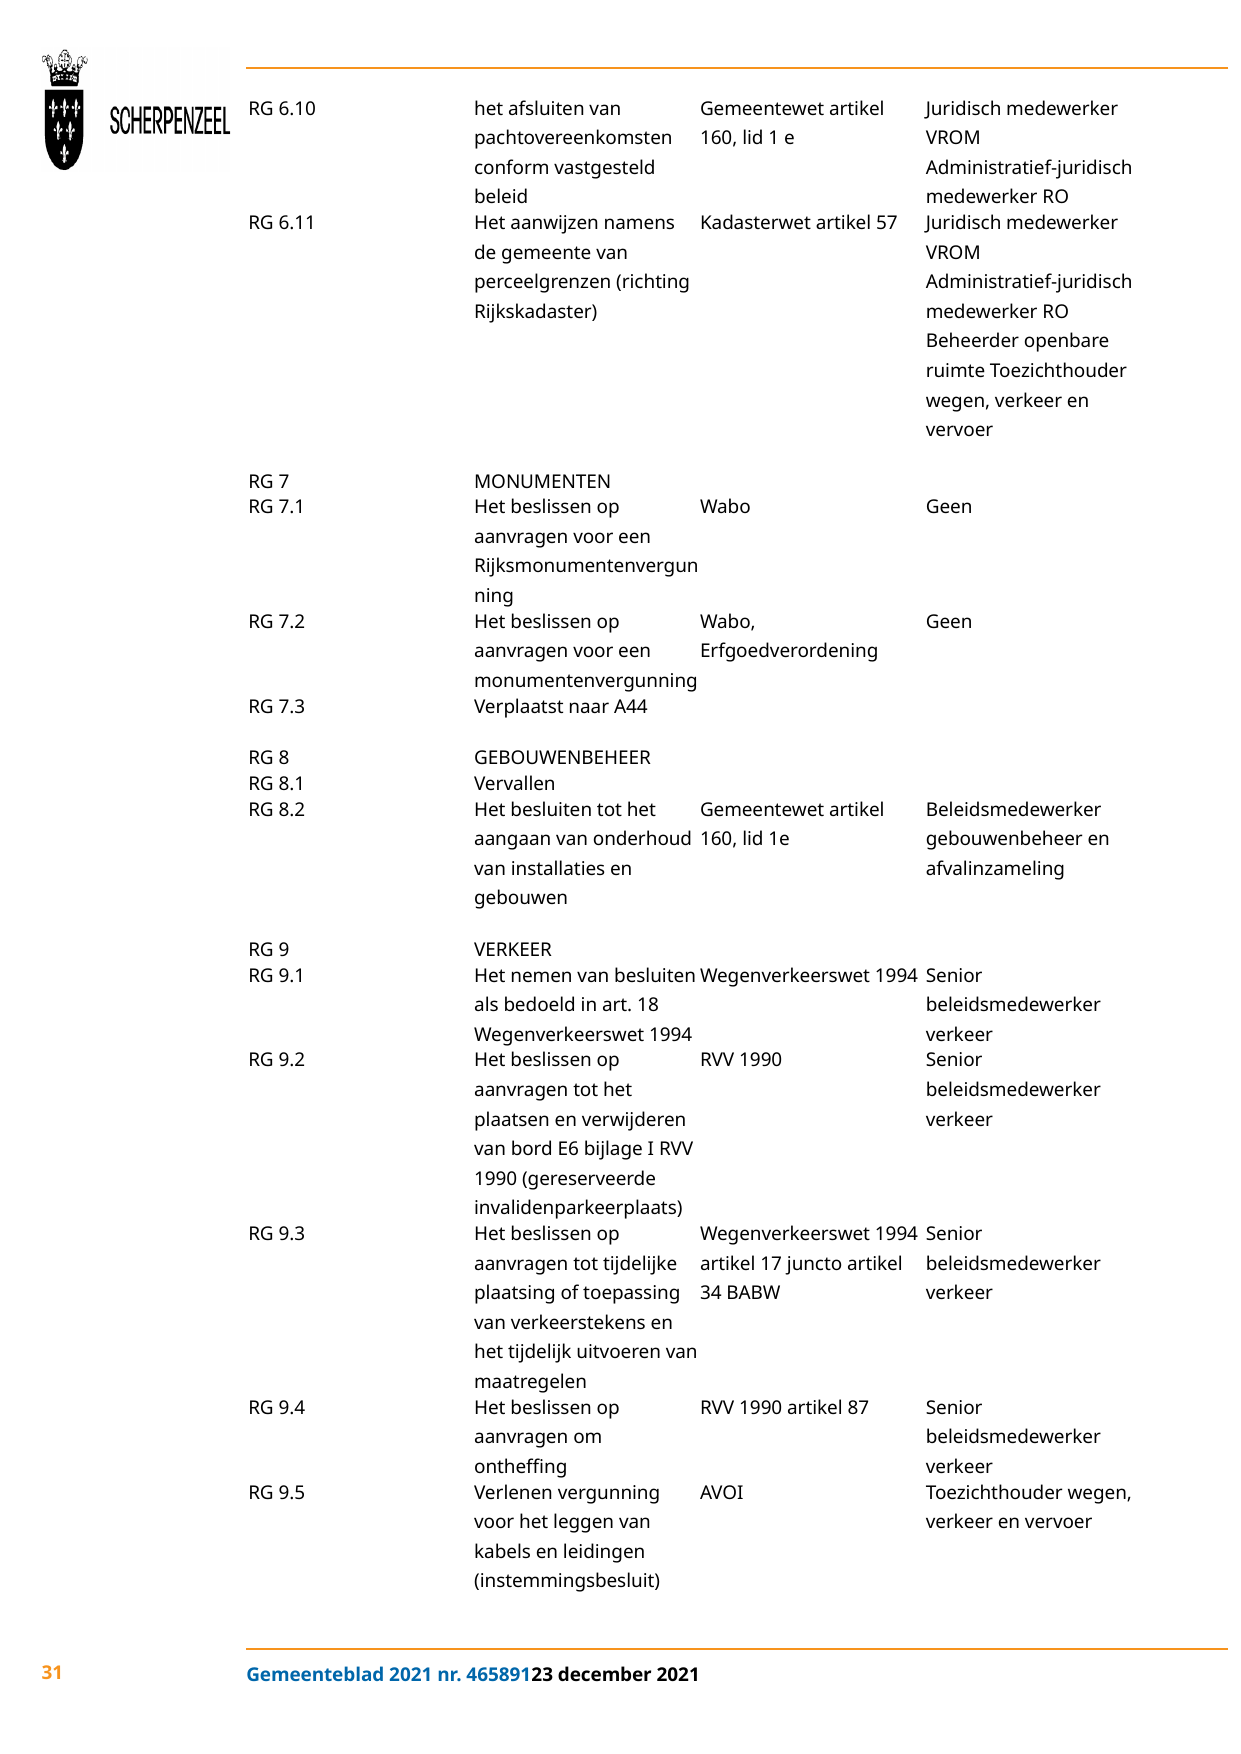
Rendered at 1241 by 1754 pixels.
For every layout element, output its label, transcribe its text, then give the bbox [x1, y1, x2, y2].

table_cell [700, 936, 926, 962]
table_cell RG 7.1 [248, 494, 474, 608]
table_cell Senior beleidsmedewerker verkeer [926, 962, 1152, 1047]
table_cell Gemeentewet artikel 160, lid 1 e [700, 95, 926, 209]
table_cell [926, 770, 1152, 796]
table_cell Het beslissen op aanvragen tot tijdelijke plaatsing of toepassing van verkeerstekens en het tijdelijk uitvoeren van maatregelen [474, 1220, 700, 1394]
table_cell [926, 910, 1152, 936]
table_cell Wegenverkeerswet 1994 [700, 962, 926, 1047]
table_cell [700, 910, 926, 936]
table_cell [926, 693, 1152, 719]
table_cell RG 9.1 [248, 962, 474, 1047]
table_cell Het beslissen op aanvragen tot het plaatsen en verwijderen van bord E6 bijlage I RVV 1990 (gereserveerde invalidenparkeerplaats) [474, 1047, 700, 1220]
table_cell [474, 719, 700, 744]
table_cell RG 7.2 [248, 608, 474, 693]
table_cell Het beslissen op aanvragen voor een monumentenvergunning [474, 608, 700, 693]
table_cell Beleidsmedewerker gebouwenbeheer en afvalinzameling [926, 796, 1152, 910]
table_cell Senior beleidsmedewerker verkeer [926, 1394, 1152, 1479]
table_cell RG 6.10 [248, 95, 474, 209]
table_cell RG 9 [248, 936, 474, 962]
table_cell Verlenen vergunning voor het leggen van kabels en leidingen (instemmingsbesluit) [474, 1479, 700, 1593]
table_cell Geen [926, 494, 1152, 608]
table_cell [248, 442, 474, 468]
table_cell RG 8 [248, 744, 474, 770]
table_cell RG 9.2 [248, 1047, 474, 1220]
table_cell Kadasterwet artikel 57 [700, 209, 926, 442]
table_cell RG 7 [248, 468, 474, 493]
table_cell RG 8.2 [248, 796, 474, 910]
table_cell Juridisch medewerker VROM Administratief-juridisch medewerker RO Beheerder openbare ruimte Toezichthouder wegen, verkeer en vervoer [926, 209, 1152, 442]
table_cell [248, 910, 474, 936]
table_cell Senior beleidsmedewerker verkeer [926, 1220, 1152, 1394]
table_cell [474, 442, 700, 468]
table_cell [700, 442, 926, 468]
table_cell RG 6.11 [248, 209, 474, 442]
table_cell RVV 1990 artikel 87 [700, 1394, 926, 1479]
table_cell RG 9.5 [248, 1479, 474, 1593]
table_cell [926, 744, 1152, 770]
table_cell Wabo, Erfgoedverordening [700, 608, 926, 693]
table_cell RVV 1990 [700, 1047, 926, 1220]
table_cell [700, 693, 926, 719]
table_cell Toezichthouder wegen, verkeer en vervoer [926, 1479, 1152, 1593]
table_cell Wegenverkeerswet 1994 artikel 17 juncto artikel 34 BABW [700, 1220, 926, 1394]
table_cell [700, 744, 926, 770]
table_cell Gemeentewet artikel 160, lid 1e [700, 796, 926, 910]
table_cell [248, 719, 474, 744]
table_cell Verplaatst naar A44 [474, 693, 700, 719]
table_cell het afsluiten van pachtovereenkomsten conform vastgesteld beleid [474, 95, 700, 209]
table_cell [926, 936, 1152, 962]
table_cell [700, 468, 926, 493]
table_cell AVOI [700, 1479, 926, 1593]
table_cell Wabo [700, 494, 926, 608]
table_cell Vervallen [474, 770, 700, 796]
table_cell Het aanwijzen namens de gemeente van perceelgrenzen (richting Rijkskadaster) [474, 209, 700, 442]
table_cell Het beslissen op aanvragen voor een Rijksmonumentenvergunning [474, 494, 700, 608]
table_cell Het nemen van besluiten als bedoeld in art. 18 Wegenverkeerswet 1994 [474, 962, 700, 1047]
table_cell [474, 910, 700, 936]
table_cell Het beslissen op aanvragen om ontheffing [474, 1394, 700, 1479]
table_cell RG 9.4 [248, 1394, 474, 1479]
table_cell RG 9.3 [248, 1220, 474, 1394]
table_cell RG 7.3 [248, 693, 474, 719]
table_cell [926, 442, 1152, 468]
table_cell RG 8.1 [248, 770, 474, 796]
table_cell [926, 719, 1152, 744]
table_cell Het besluiten tot het aangaan van onderhoud van installaties en gebouwen [474, 796, 700, 910]
table_cell Geen [926, 608, 1152, 693]
table_cell [700, 719, 926, 744]
table_cell Juridisch medewerker VROM Administratief-juridisch medewerker RO [926, 95, 1152, 209]
table_cell GEBOUWENBEHEER [474, 744, 700, 770]
table_cell [700, 770, 926, 796]
picture [41, 47, 231, 172]
table_cell Senior beleidsmedewerker verkeer [926, 1047, 1152, 1220]
table_cell VERKEER [474, 936, 700, 962]
table_cell MONUMENTEN [474, 468, 700, 493]
table_cell [926, 468, 1152, 493]
